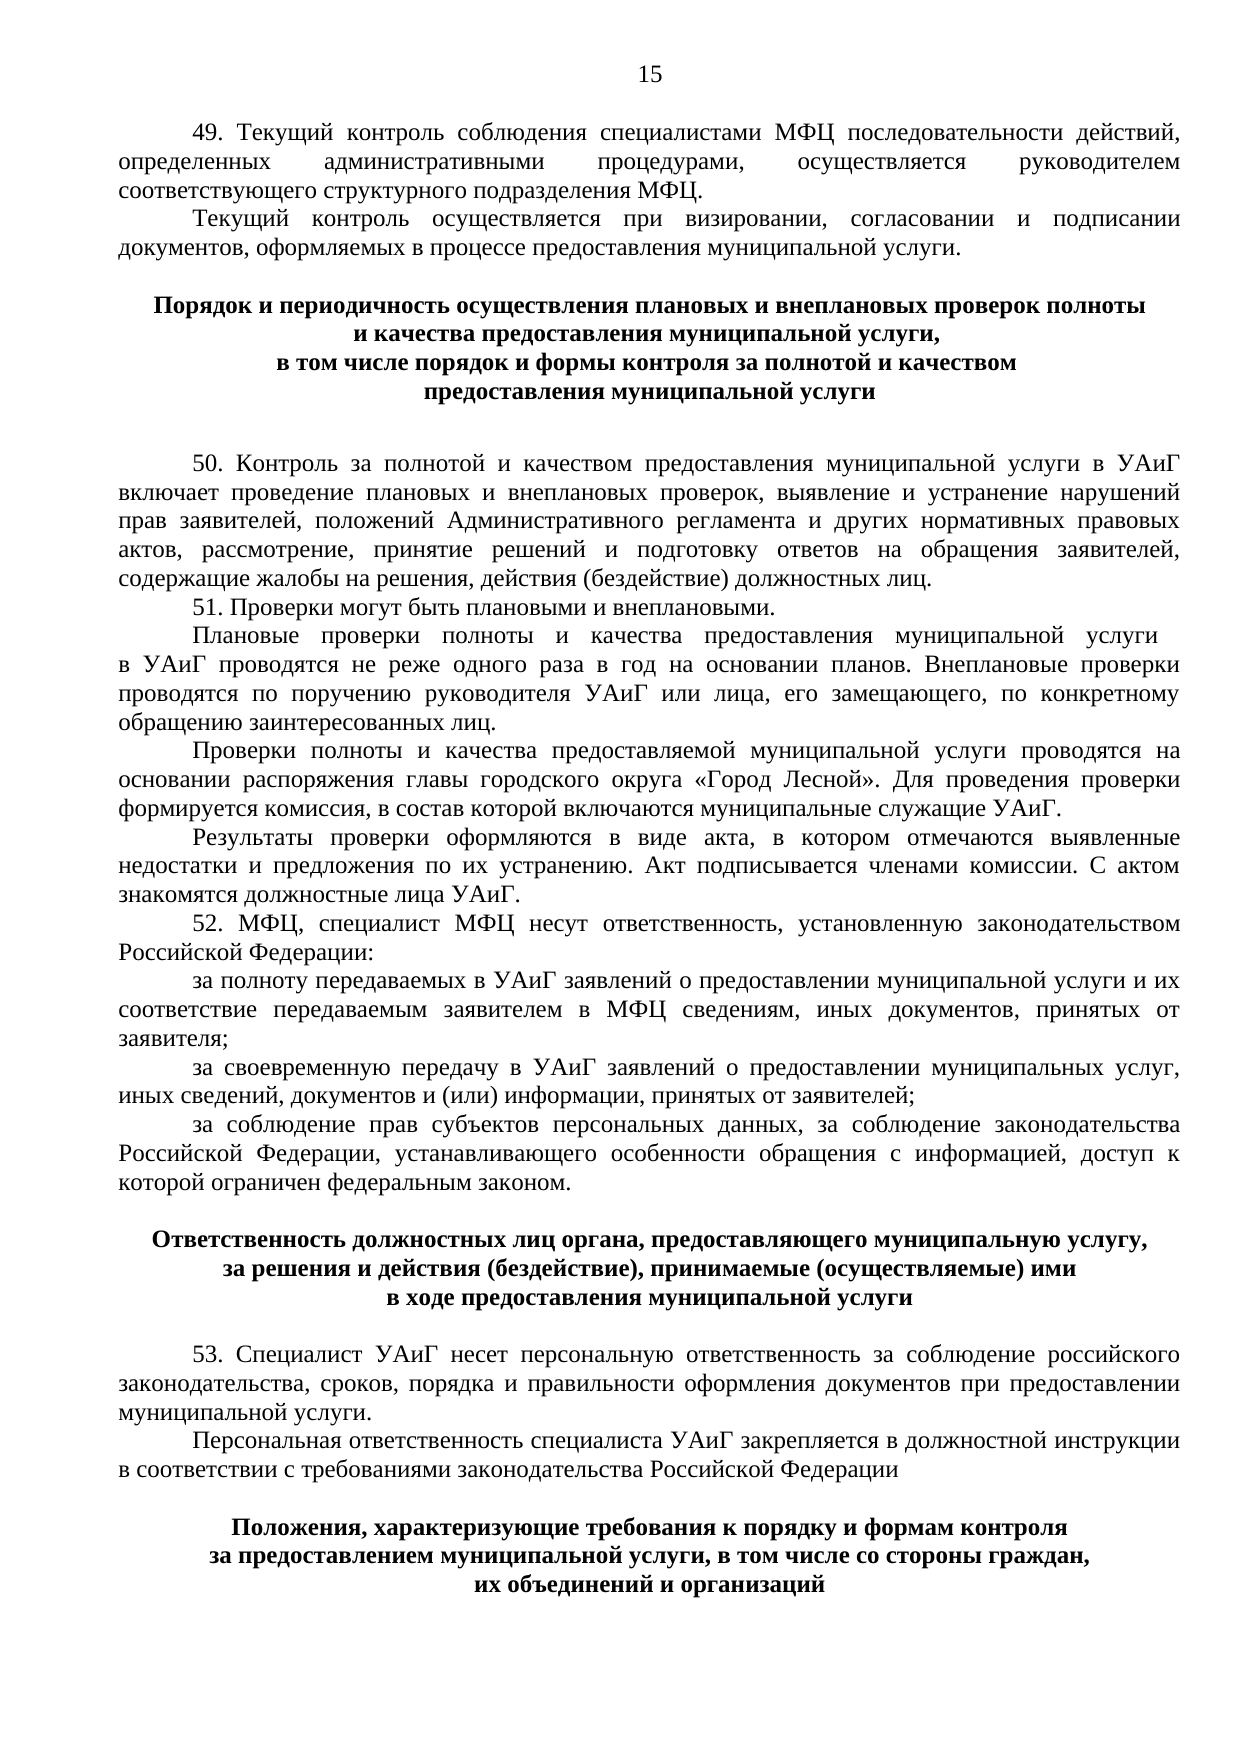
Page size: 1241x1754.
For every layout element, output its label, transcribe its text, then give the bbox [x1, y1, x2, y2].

text Положения, характеризующие требования к порядку и формам контроля [118, 1512, 1181, 1540]
text их объединений и организаций [118, 1569, 1181, 1598]
text и качества предоставления муниципальной услуги, в том числе порядок и формы контроля за полнотой и качеством предоставления муниципальной услуги [118, 318, 1181, 405]
text 51. Проверки могут быть плановыми и внеплановыми. [118, 592, 1181, 620]
text 49. Текущий контроль соблюдения специалистами МФЦ последовательности действий, определенных административными процедурами, осуществляется руководителем соответствующего структурного подразделения МФЦ. [118, 117, 1181, 203]
text 52. МФЦ, специалист МФЦ несут ответственность, установленную законодательством Российской Федерации: [118, 908, 1181, 965]
text Персональная ответственность специалиста УАиГ закрепляется в должностной инструкции в соответствии с требованиями законодательства Российской Федерации [118, 1425, 1181, 1483]
text Проверки полноты и качества предоставляемой муниципальной услуги проводятся на основании распоряжения главы городского округа «Город Лесной». Для проведения проверки формируется комиссия, в состав которой включаются муниципальные служащие УАиГ. [118, 735, 1181, 822]
text Порядок и периодичность осуществления плановых и внеплановых проверок полноты [118, 290, 1181, 318]
text в ходе предоставления муниципальной услуги [118, 1282, 1181, 1310]
text Ответственность должностных лиц органа, предоставляющего муниципальную услугу, [118, 1224, 1181, 1253]
text Результаты проверки оформляются в виде акта, в котором отмечаются выявленные недостатки и предложения по их устранению. Акт подписывается членами комиссии. С актом знакомятся должностные лица УАиГ. [118, 822, 1181, 908]
text 50. Контроль за полнотой и качеством предоставления муниципальной услуги в УАиГ включает проведение плановых и внеплановых проверок, выявление и устранение нарушений прав заявителей, положений Административного регламента и других нормативных правовых актов, рассмотрение, принятие решений и подготовку ответов на обращения заявителей, содержащие жалобы на решения, действия (бездействие) должностных лиц. [118, 448, 1181, 592]
text за своевременную передачу в УАиГ заявлений о предоставлении муниципальных услуг, иных сведений, документов и (или) информации, принятых от заявителей; [118, 1052, 1181, 1109]
text 53. Специалист УАиГ несет персональную ответственность за соблюдение российского законодательства, сроков, порядка и правильности оформления документов при предоставлении муниципальной услуги. [118, 1339, 1181, 1425]
text за полноту передаваемых в УАиГ заявлений о предоставлении муниципальной услуги и их соответствие передаваемым заявителем в МФЦ сведениям, иных документов, принятых от заявителя; [118, 965, 1181, 1052]
text Плановые проверки полноты и качества предоставления муниципальной услуги в УАиГ проводятся не реже одного раза в год на основании планов. Внеплановые проверки проводятся по поручению руководителя УАиГ или лица, его замещающего, по конкретному обращению заинтересованных лиц. [118, 620, 1181, 735]
text за соблюдение прав субъектов персональных данных, за соблюдение законодательства Российской Федерации, устанавливающего особенности обращения с информацией, доступ к которой ограничен федеральным законом. [118, 1109, 1181, 1195]
text Текущий контроль осуществляется при визировании, согласовании и подписании документов, оформляемых в процессе предоставления муниципальной услуги. [118, 203, 1181, 261]
text за предоставлением муниципальной услуги, в том числе со стороны граждан, [118, 1540, 1181, 1569]
text за решения и действия (бездействие), принимаемые (осуществляемые) ими [118, 1253, 1181, 1282]
